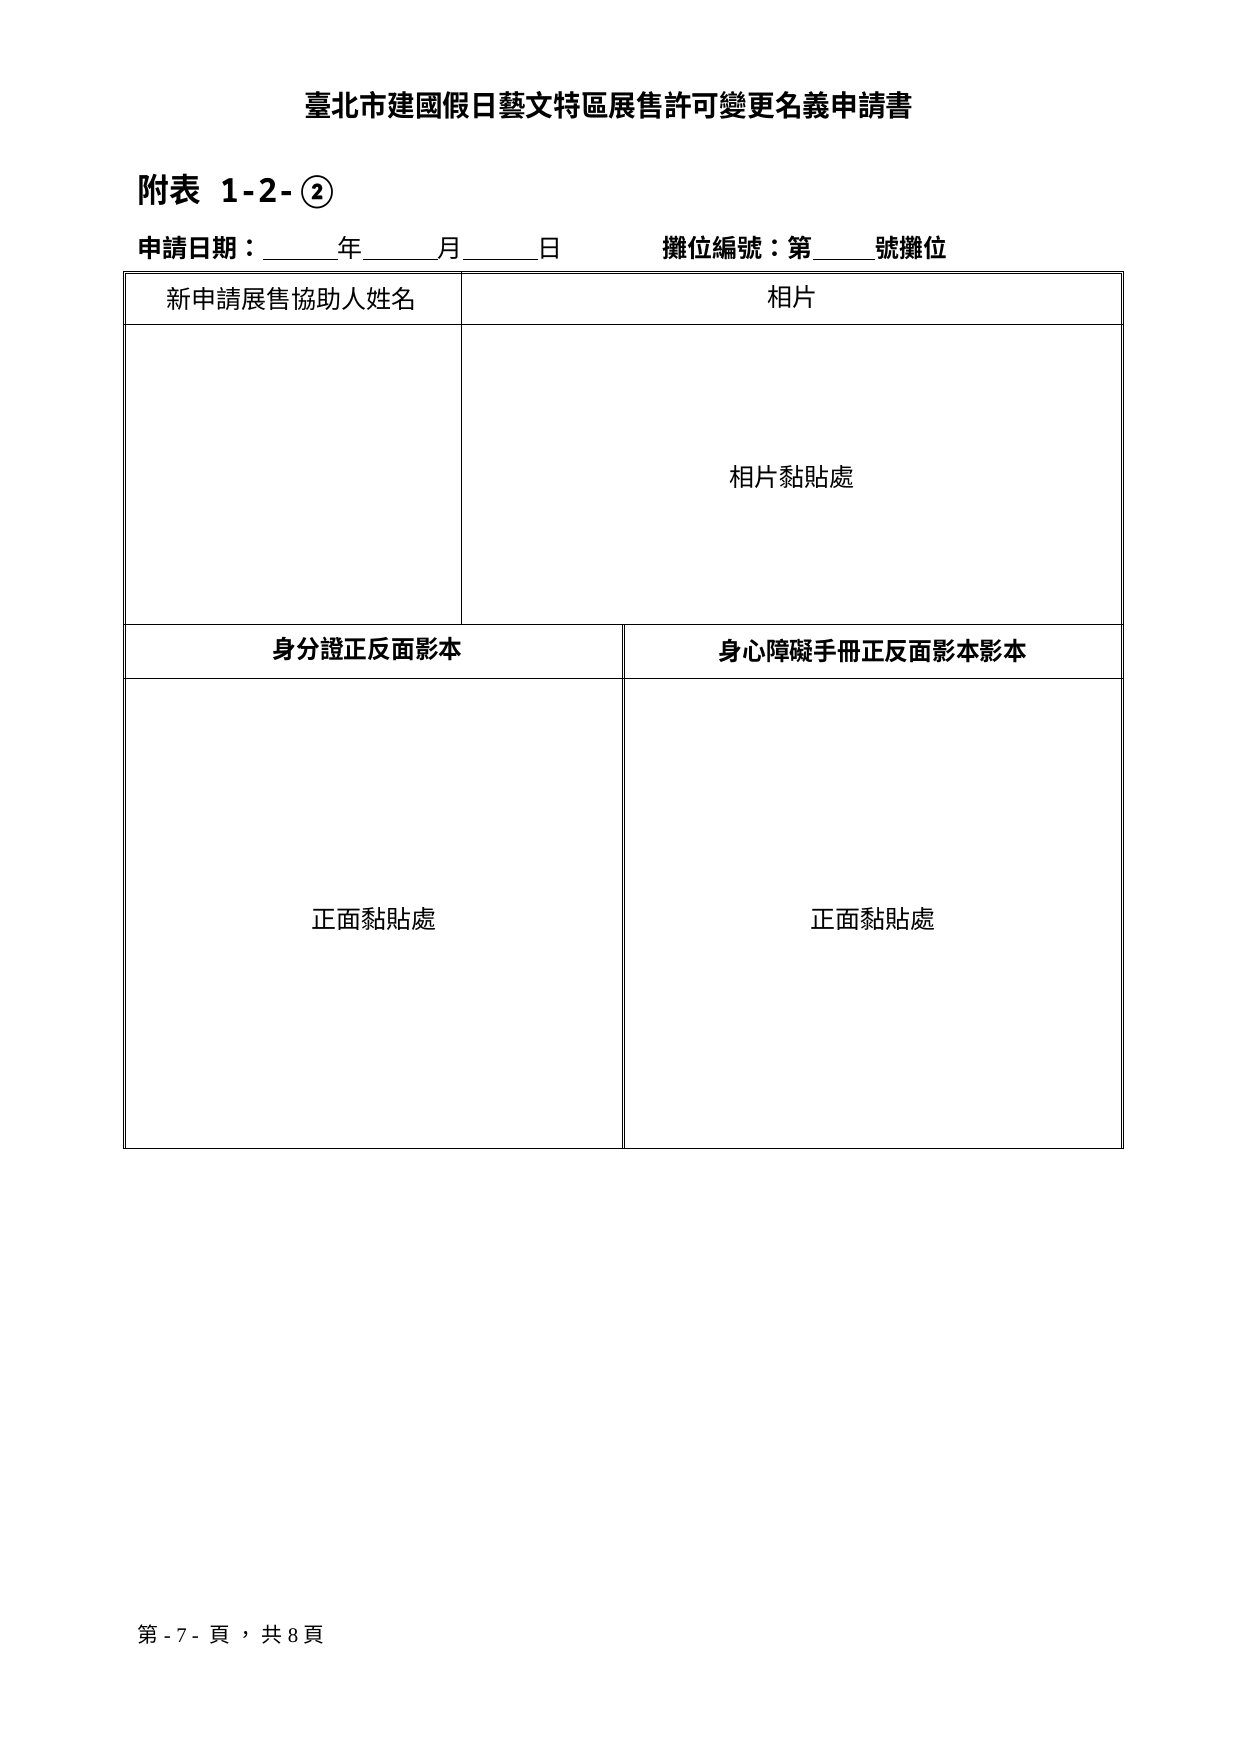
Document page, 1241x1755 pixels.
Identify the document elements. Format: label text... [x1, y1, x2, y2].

table_cell [126, 325, 461, 624]
subtitle 附表 1-2-② [137, 167, 1138, 212]
table_cell 身分證正反面影本 [126, 625, 622, 678]
text 申請日期： 年 月 日 攤位編號：第 號攤位 [137, 228, 1138, 264]
table_header 新申請展售協助人姓名 [126, 274, 461, 324]
table_cell 身心障礙手冊正反面影本影本 [625, 625, 1121, 678]
table_cell 正面黏貼處 [126, 679, 622, 1148]
table_header 相片 [462, 274, 1121, 324]
table_cell 相片黏貼處 [462, 325, 1121, 624]
table_cell 正面黏貼處 [625, 679, 1121, 1148]
